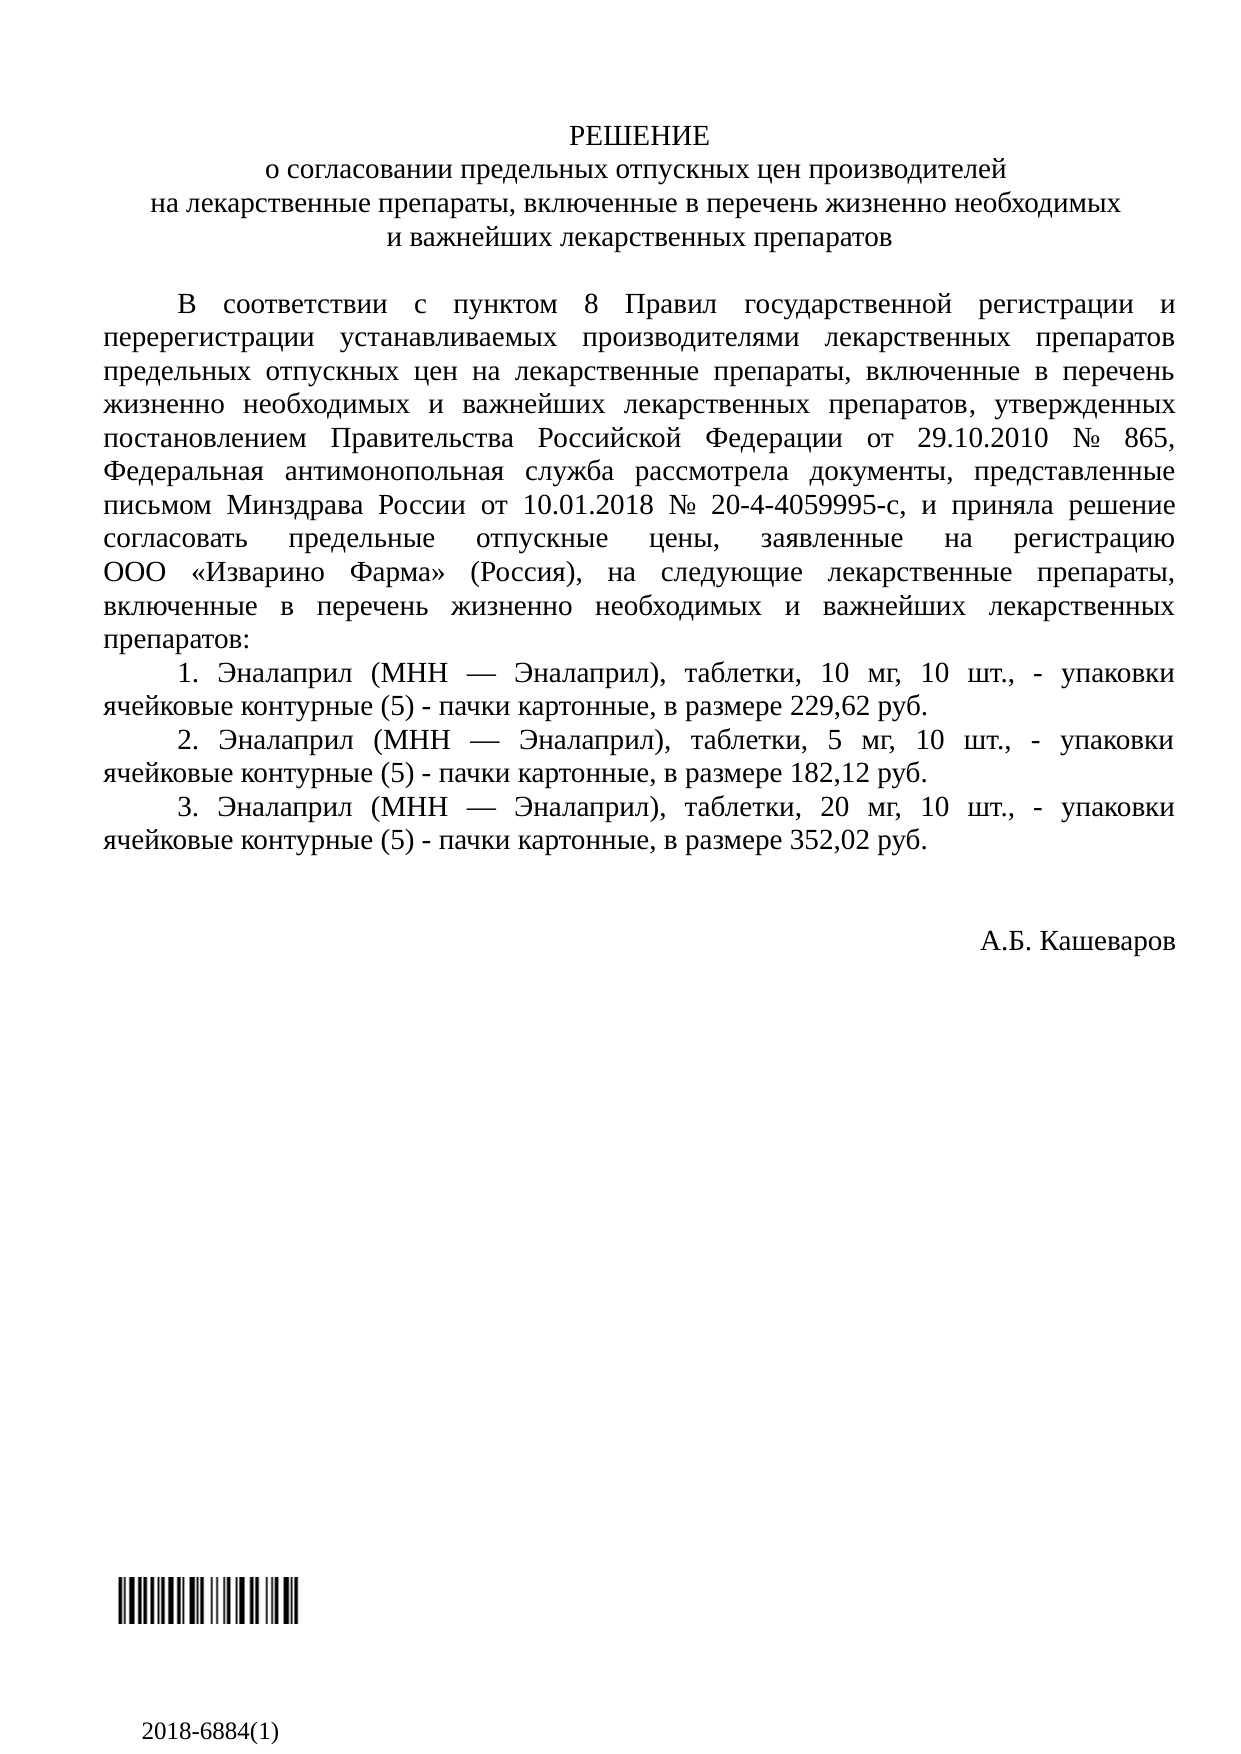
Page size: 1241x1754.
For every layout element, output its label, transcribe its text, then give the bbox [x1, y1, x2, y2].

text и важнейших лекарственных препаратов [103, 219, 1176, 252]
text А.Б. Кашеваров [103, 923, 1176, 957]
text о согласовании предельных отпускных цен производителей [103, 152, 1176, 185]
text 2. Эналаприл (МНН — Эналаприл), таблетки, 5 мг, 10 шт., - упаковки ячейковые контурные (5) - пачки картонные, в размере 182,12 руб. [103, 722, 1176, 789]
text 3. Эналаприл (МНН — Эналаприл), таблетки, 20 мг, 10 шт., - упаковки ячейковые контурные (5) - пачки картонные, в размере 352,02 руб. [103, 789, 1176, 856]
picture [103, 1577, 316, 1624]
text В соответствии с пунктом 8 Правил государственной регистрации и перерегистрации устанавливаемых производителями лекарственных препаратов предельных отпускных цен на лекарственные препараты, включенные в перечень жизненно необходимых и важнейших лекарственных препаратов, утвержденных постановлением Правительства Российской Федерации от 29.10.2010 № 865, Федеральная антимонопольная служба рассмотрела документы, представленные письмом Минздрава России от 10.01.2018 № 20-4-4059995-с, и приняла решение согласовать предельные отпускные цены, заявленные на регистрацию ООО «Изварино Фарма» (Россия), на следующие лекарственные препараты, включенные в перечень жизненно необходимых и важнейших лекарственных препаратов: [103, 286, 1176, 655]
text 1. Эналаприл (МНН — Эналаприл), таблетки, 10 мг, 10 шт., - упаковки ячейковые контурные (5) - пачки картонные, в размере 229,62 руб. [103, 655, 1176, 722]
text на лекарственные препараты, включенные в перечень жизненно необходимых [103, 185, 1176, 219]
text РЕШЕНИЕ [103, 118, 1176, 152]
